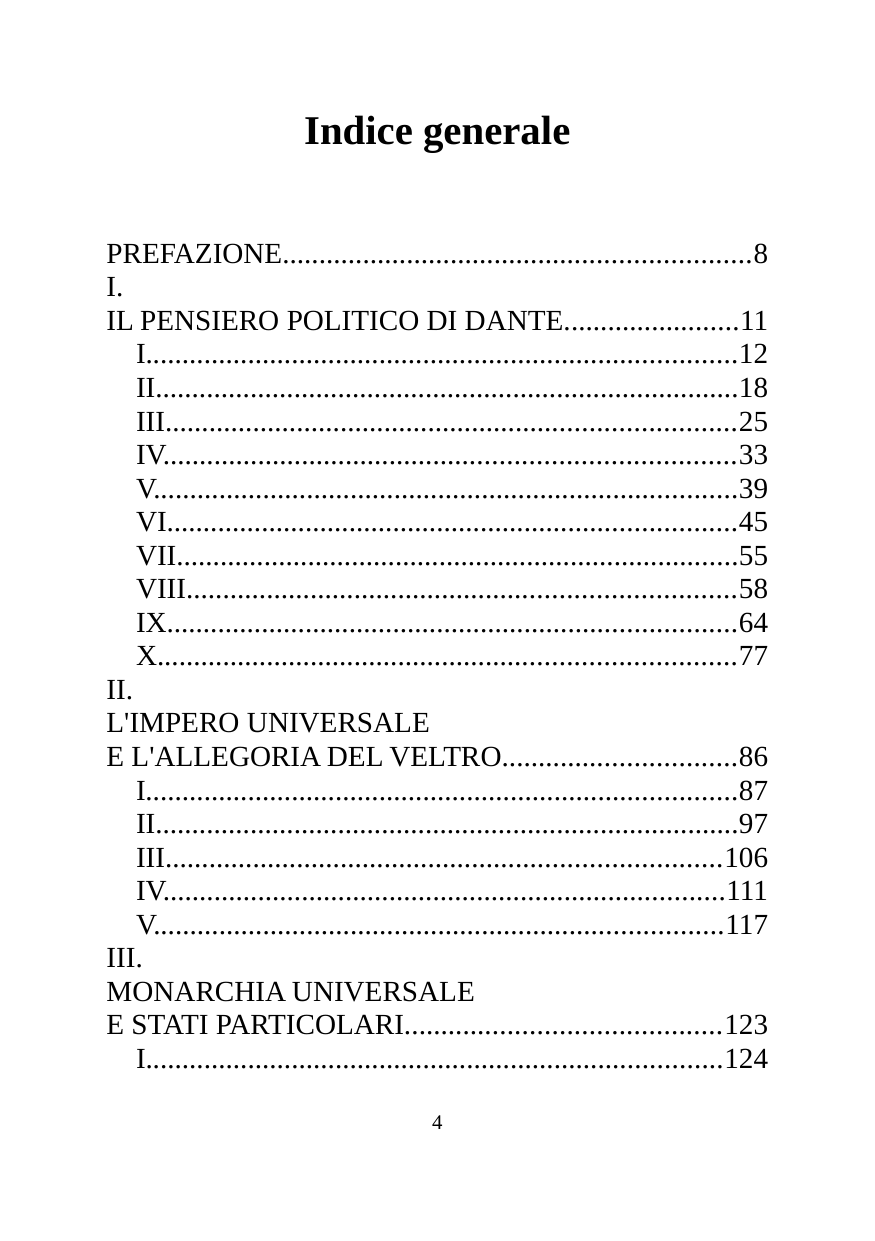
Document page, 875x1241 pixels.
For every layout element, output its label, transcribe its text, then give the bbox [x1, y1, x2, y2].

text II. L'IMPERO UNIVERSALE E L'ALLEGORIA DEL VELTRO. 86 [106, 672, 768, 773]
text III. 25 [136, 404, 768, 437]
text PREFAZIONE 8 [106, 236, 768, 269]
text V. 117 [136, 907, 768, 940]
subtitle Indice generale [106, 106, 768, 153]
text IV. 111 [136, 873, 768, 907]
text V. 39 [136, 471, 768, 504]
text I. IL PENSIERO POLITICO DI DANTE. 11 [106, 269, 768, 337]
text I 87 [136, 773, 768, 806]
text II. 18 [136, 370, 768, 404]
text VII. 55 [136, 538, 768, 571]
text X. 77 [136, 638, 768, 672]
text IX. 64 [136, 605, 768, 638]
text III. 106 [136, 840, 768, 873]
text IV. 33 [136, 437, 768, 471]
text II. 97 [136, 806, 768, 840]
text I. 124 [136, 1041, 768, 1074]
text I. 12 [136, 337, 768, 370]
text VIII. 58 [136, 571, 768, 605]
text III. MONARCHIA UNIVERSALE E STATI PARTICOLARI. 123 [106, 940, 768, 1041]
text VI. 45 [136, 504, 768, 538]
